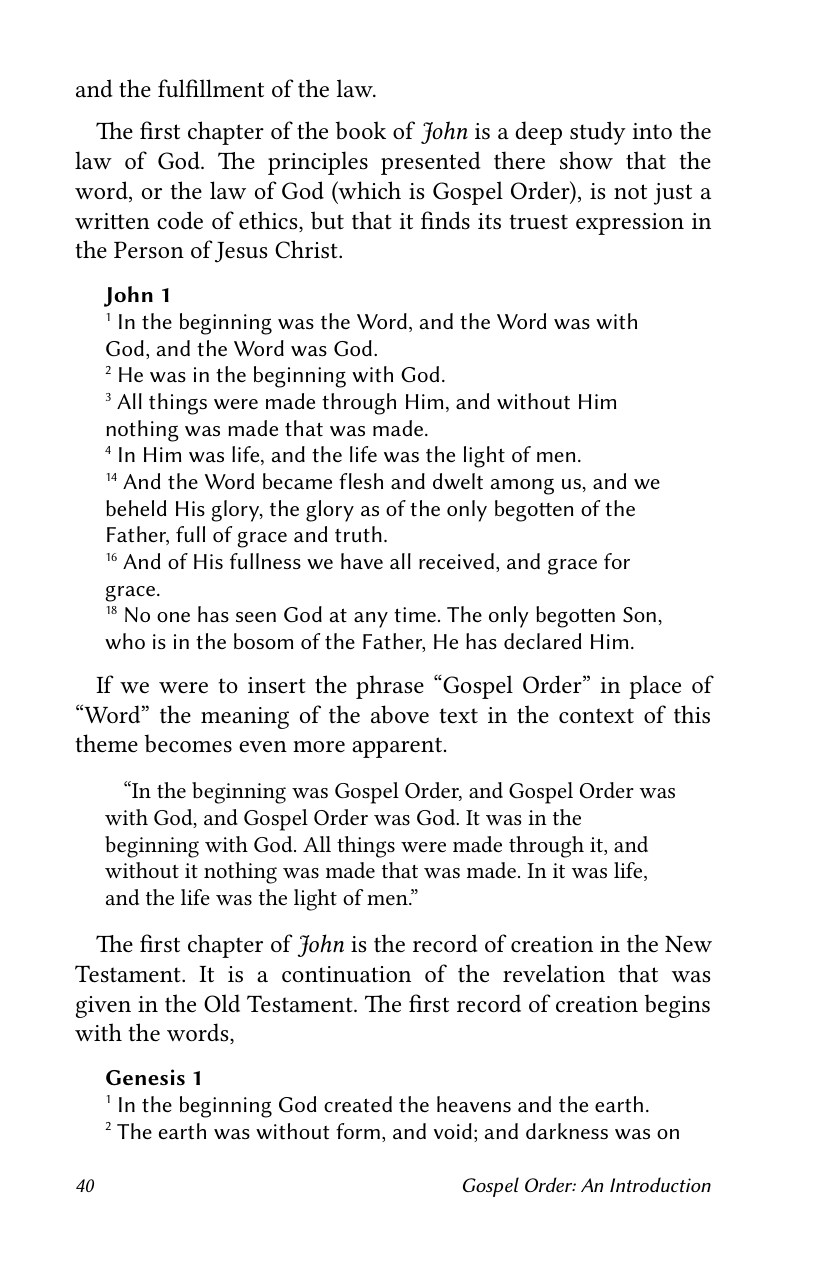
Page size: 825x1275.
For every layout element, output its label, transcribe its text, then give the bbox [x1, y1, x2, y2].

text 3 All things were made through Him, and without Him nothing was made that was made. [105, 389, 682, 442]
text 1 In the beginning God created the heavens and the earth. [105, 1092, 682, 1118]
text “In the beginning was Gospel Order, and Gospel Order was with God, and Gospel Order was God. It was in the beginning with God. All things were made through it, and without it nothing was made that was made. In it was life, and the life was the light of men.” [105, 778, 682, 911]
text The first chapter of the book of John is a deep study into the law of God. The principles presented there show that the word, or the law of God (which is Gospel Order), is not just a written code of ethics, but that it finds its truest expression in the Person of Jesus Christ. [75, 117, 712, 265]
text 16 And of His fullness we have all received, and grace for grace. [105, 549, 682, 602]
text 2 He was in the beginning with God. [105, 362, 682, 388]
text If we were to insert the phrase “Gospel Order” in place of “Word” the meaning of the above text in the context of this theme becomes even more apparent. [75, 671, 712, 759]
text 18 No one has seen God at any time. The only begotten Son, who is in the bosom of the Father, He has declared Him. [105, 602, 682, 655]
text 4 In Him was life, and the life was the light of men. [105, 442, 682, 468]
text 14 And the Word became flesh and dwelt among us, and we beheld His glory, the glory as of the only begotten of the Father, full of grace and truth. [105, 469, 682, 548]
text Genesis 1 [105, 1064, 712, 1091]
text 2 The earth was without form, and void; and darkness was on [105, 1119, 682, 1145]
text and the fulfillment of the law. [75, 75, 712, 103]
text John 1 [105, 281, 712, 308]
text 1 In the beginning was the Word, and the Word was with God, and the Word was God. [105, 309, 682, 362]
text The first chapter of John is the record of creation in the New Testament. It is a continuation of the revelation that was given in the Old Testament. The first record of creation begins with the words, [75, 930, 712, 1048]
